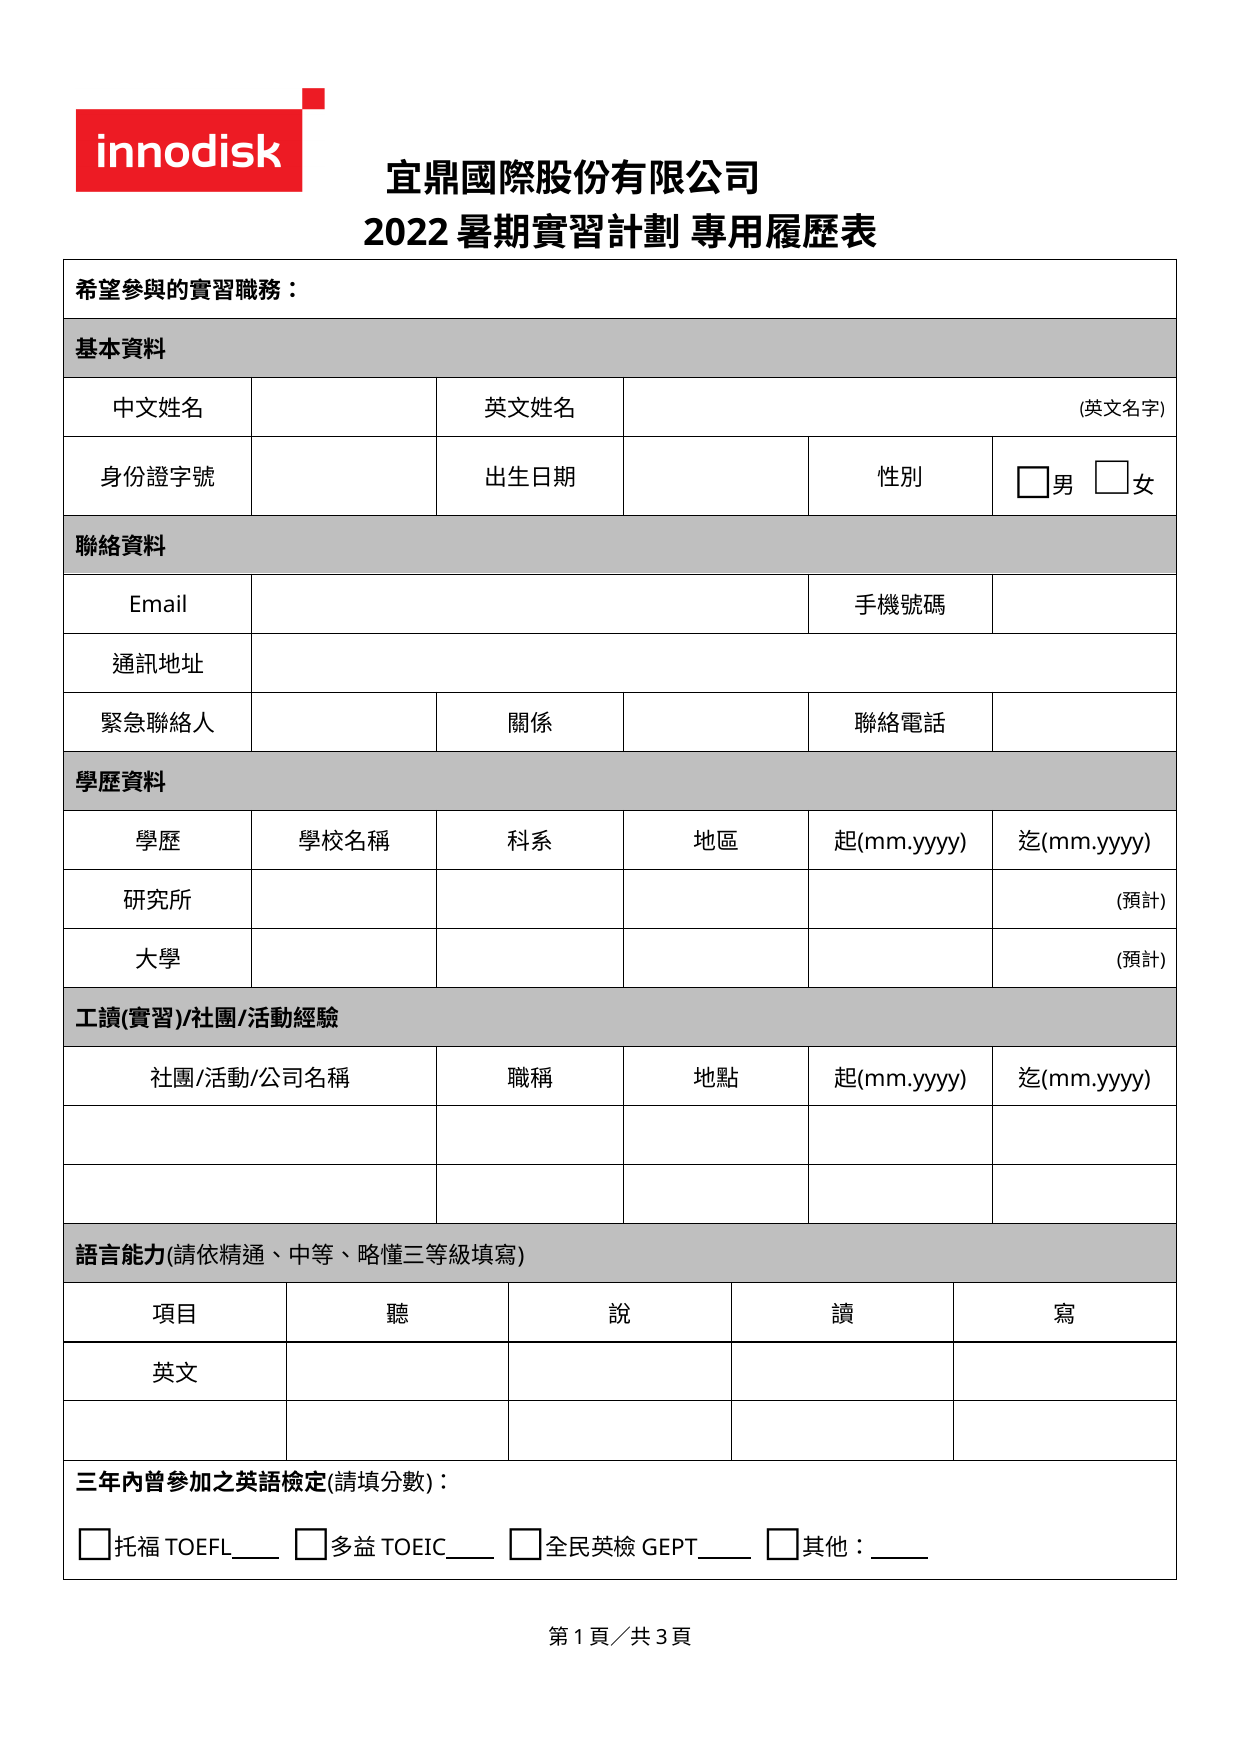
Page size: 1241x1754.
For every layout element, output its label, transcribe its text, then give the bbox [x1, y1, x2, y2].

table_header 希望參與的實習職務： [64, 260, 1176, 318]
table_cell 社團/活動/公司名稱 [64, 1047, 436, 1105]
table_cell [437, 1165, 623, 1223]
table_cell [732, 1343, 953, 1400]
table_cell 出生日期 [437, 437, 623, 514]
table_cell 聽 [287, 1283, 508, 1341]
table_cell 寫 [954, 1283, 1176, 1341]
table_cell [252, 378, 436, 436]
table_cell 地點 [624, 1047, 808, 1105]
picture [75, 88, 325, 192]
table_cell 科系 [437, 811, 623, 869]
table_cell [732, 1401, 953, 1459]
table_cell 學歷 [64, 811, 251, 869]
table_cell 手機號碼 [809, 575, 992, 633]
table_cell 中文姓名 [64, 378, 251, 436]
table_cell [954, 1401, 1176, 1459]
table_cell 項目 [64, 1283, 286, 1341]
table_cell [252, 437, 436, 514]
table_cell [993, 575, 1176, 633]
table_cell 工讀(實習)/社團/活動經驗 [64, 988, 1176, 1046]
table_cell [252, 634, 1176, 692]
table_cell (預計) [993, 929, 1176, 987]
table_cell [252, 870, 436, 928]
table_cell [509, 1401, 731, 1459]
table_cell [64, 1165, 436, 1223]
table_cell [624, 437, 808, 514]
table_cell [287, 1343, 508, 1400]
table_cell [64, 1401, 286, 1459]
table_cell [64, 1106, 436, 1164]
table_cell [809, 1165, 992, 1223]
table_cell 聯絡資料 [64, 516, 1176, 573]
table_cell [624, 1165, 808, 1223]
table_cell 地區 [624, 811, 808, 869]
table_cell (英文名字) [624, 378, 1176, 436]
table_cell [437, 870, 623, 928]
table_cell 迄(mm.yyyy) [993, 811, 1176, 869]
table_cell 關係 [437, 693, 623, 751]
table_cell 語言能力(請依精通、中等、略懂三等級填寫) [64, 1224, 1176, 1282]
table_cell 英文 [64, 1343, 286, 1400]
table_cell 研究所 [64, 870, 251, 928]
table_cell [809, 929, 992, 987]
table_cell 三年內曾參加之英語檢定(請填分數)： □托福TOEFL □多益TOEIC □全民英檢GEPT □其他： [64, 1461, 1176, 1579]
table_cell 學歷資料 [64, 752, 1176, 810]
table_cell 性別 [809, 437, 992, 514]
table_cell 起(mm.yyyy) [809, 811, 992, 869]
table_cell 職稱 [437, 1047, 623, 1105]
table_cell 基本資料 [64, 319, 1176, 377]
table_cell 讀 [732, 1283, 953, 1341]
table_cell [624, 693, 808, 751]
table_cell [993, 1106, 1176, 1164]
table_cell [509, 1343, 731, 1400]
table_cell 緊急聯絡人 [64, 693, 251, 751]
table_cell [624, 929, 808, 987]
table_cell 大學 [64, 929, 251, 987]
table_cell 起(mm.yyyy) [809, 1047, 992, 1105]
table_cell [954, 1343, 1176, 1400]
table_cell [809, 1106, 992, 1164]
table_cell 迄(mm.yyyy) [993, 1047, 1176, 1105]
table_cell [437, 1106, 623, 1164]
table_cell □男 □女 [993, 437, 1176, 514]
table_cell 身份證字號 [64, 437, 251, 514]
table_cell (預計) [993, 870, 1176, 928]
table_cell 通訊地址 [64, 634, 251, 692]
table_cell 英文姓名 [437, 378, 623, 436]
table_cell [252, 575, 808, 633]
table_cell [624, 1106, 808, 1164]
table_cell [437, 929, 623, 987]
table_cell 聯絡電話 [809, 693, 992, 751]
table_cell [993, 1165, 1176, 1223]
table_cell [993, 693, 1176, 751]
table_cell 學校名稱 [252, 811, 436, 869]
table_cell [252, 693, 436, 751]
table_cell [624, 870, 808, 928]
table_cell Email [64, 575, 251, 633]
table_cell [809, 870, 992, 928]
table_cell [252, 929, 436, 987]
table_cell 說 [509, 1283, 731, 1341]
table_cell [287, 1401, 508, 1459]
